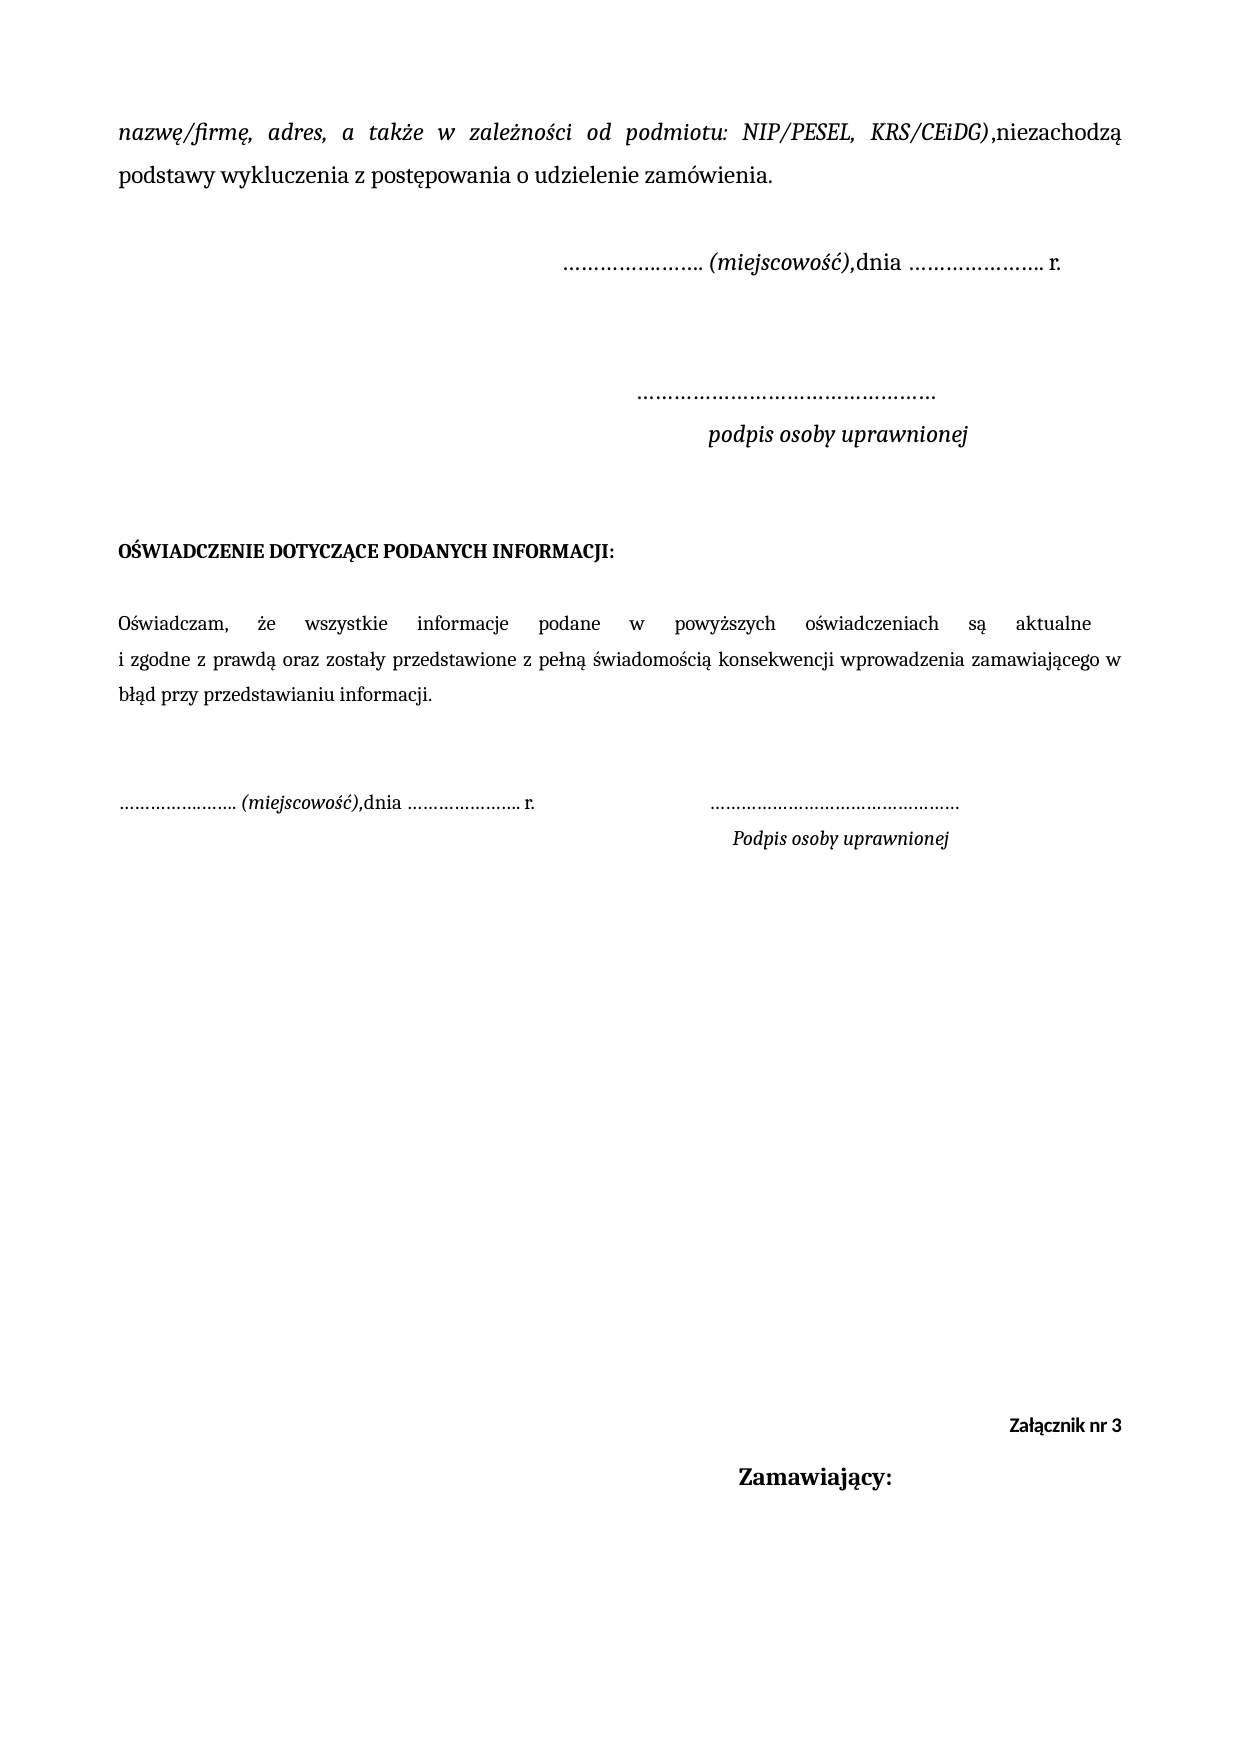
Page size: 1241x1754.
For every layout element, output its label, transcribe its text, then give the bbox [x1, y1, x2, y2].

text Podpis osoby uprawnionej [118, 827, 1122, 851]
text podpis osoby uprawnionej [708, 420, 1122, 449]
text ………………………………………… [118, 334, 1122, 406]
text …………….……. (miejscowość),dnia …………………. r. [118, 247, 1122, 276]
text Oświadczam, że wszystkie informacje podane w powyższych oświadczeniach są aktualne i zgodne z prawdą oraz zostały przedstawione z pełną świadomością konsekwencji wprowadzenia zamawiającego w błąd przy przedstawianiu informacji. [118, 611, 1122, 707]
text Zamawiający: [664, 1463, 1122, 1491]
text Załącznik nr 3 [271, 1412, 1122, 1437]
text …………….……. (miejscowość),dnia …………………. r. ………………………………………… [118, 791, 1122, 815]
text OŚWIADCZENIE DOTYCZĄCE PODANYCH INFORMACJI: [118, 539, 1122, 563]
text nazwę/firmę, adres, a także w zależności od podmiotu: NIP/PESEL, KRS/CEiDG),niezachodzą podstawy wykluczenia z postępowania o udzielenie zamówienia. [118, 118, 1122, 190]
